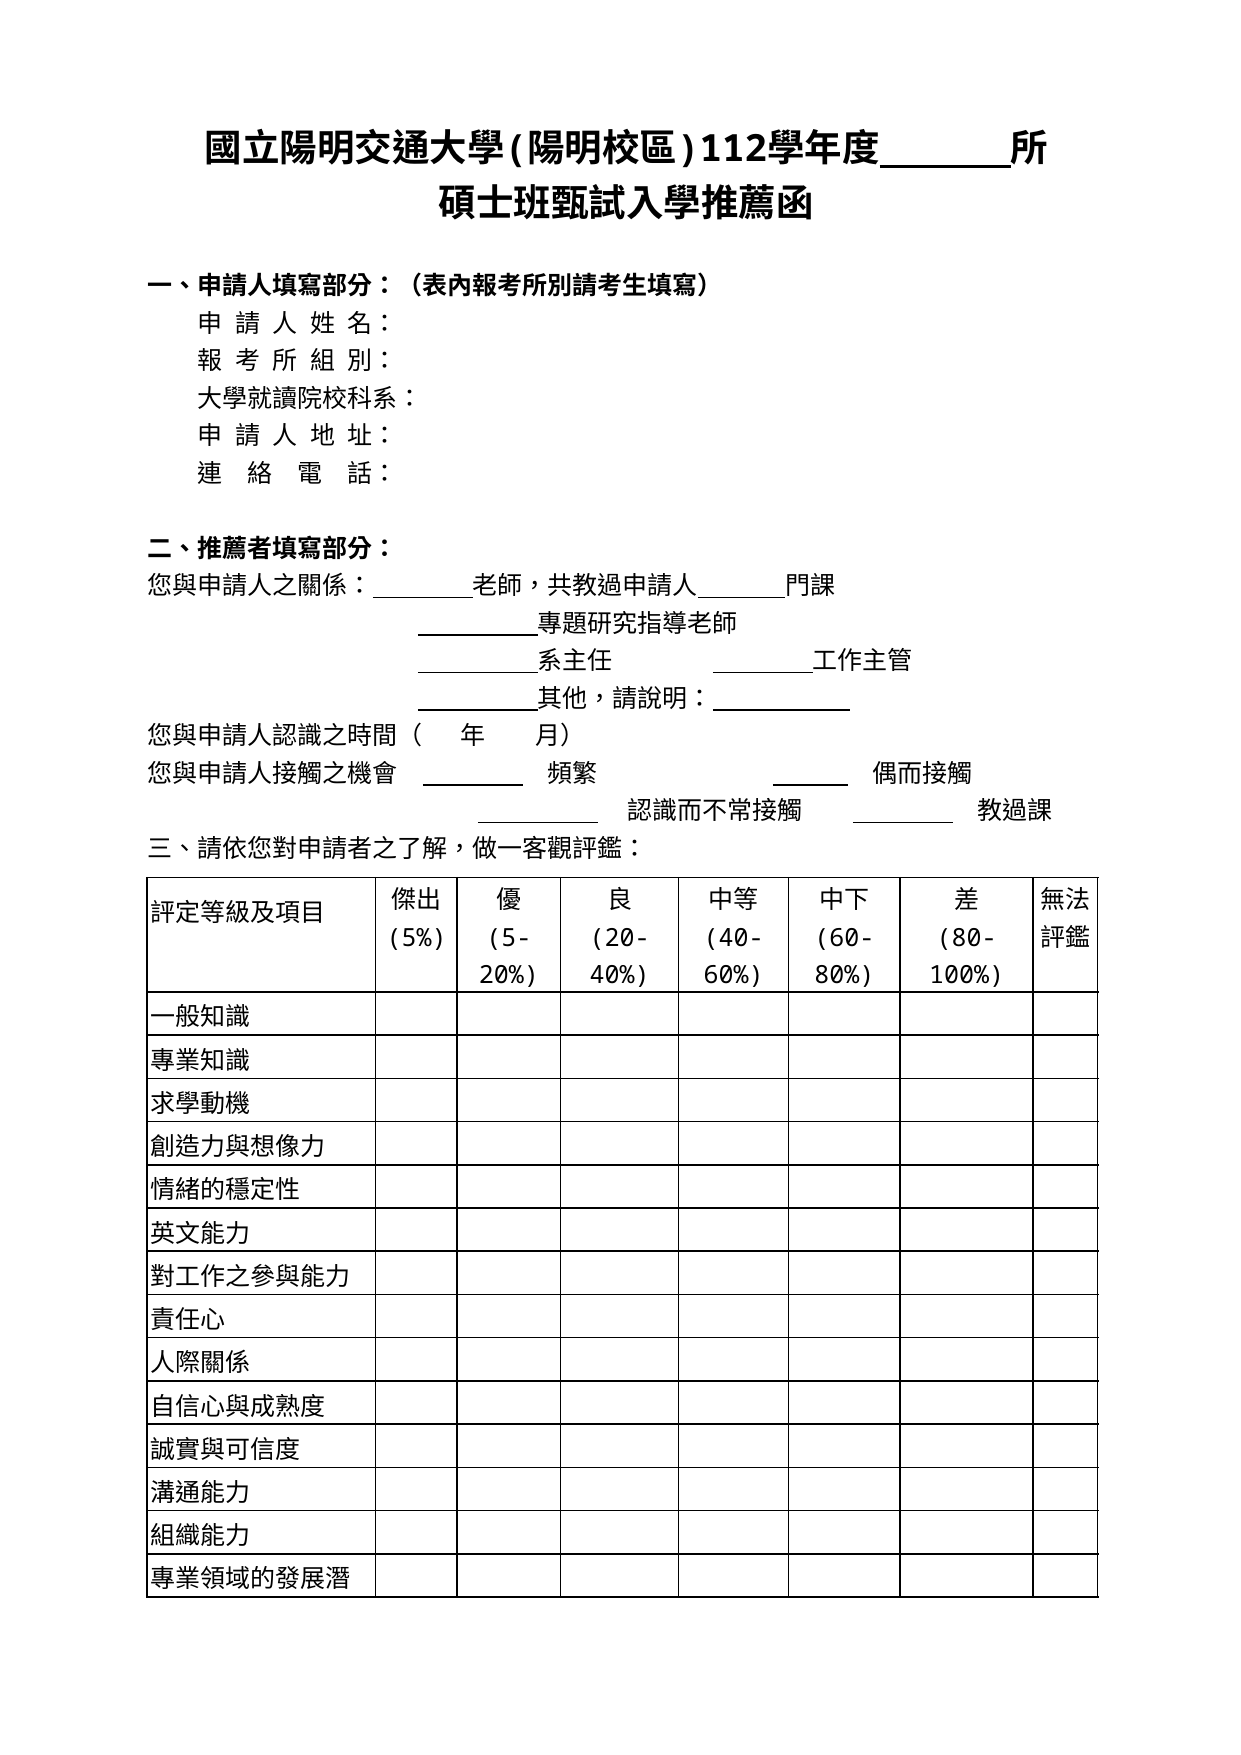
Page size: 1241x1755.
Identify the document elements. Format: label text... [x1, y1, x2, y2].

table_cell [561, 1079, 678, 1121]
table_cell [458, 1079, 560, 1121]
text 國立陽明交通大學(陽明校區)112學年度 所 [148, 118, 1104, 173]
table_cell [561, 1166, 678, 1207]
table_cell [561, 1209, 678, 1250]
table_cell [789, 1555, 899, 1596]
table_cell [1034, 1511, 1097, 1553]
table_cell [561, 1425, 678, 1466]
table_cell [458, 1511, 560, 1553]
table_cell [458, 1209, 560, 1250]
table_cell 英文能力 [148, 1209, 375, 1250]
table_cell [561, 1122, 678, 1164]
table_cell [561, 993, 678, 1034]
text 其他，請說明： [148, 677, 1104, 714]
table_cell [376, 1468, 456, 1510]
table_cell [679, 1079, 788, 1121]
table_cell [376, 1338, 456, 1380]
text 您與申請人接觸之機會 頻繁 偶而接觸 [148, 752, 1104, 789]
table_cell [901, 1382, 1032, 1423]
table_cell 一般知識 [148, 993, 375, 1034]
table_cell [376, 1511, 456, 1553]
table_header 無法 評鑑 [1034, 878, 1097, 991]
table_cell [901, 993, 1032, 1034]
table_cell [561, 1555, 678, 1596]
text 二、推薦者填寫部分： [148, 527, 991, 564]
text 申 請 人 地 址： [148, 414, 1104, 452]
table_cell [789, 1036, 899, 1077]
table_cell 誠實與可信度 [148, 1425, 375, 1466]
table_cell [901, 1209, 1032, 1250]
table_cell [901, 1036, 1032, 1077]
table_cell [1034, 1036, 1097, 1077]
table_header 中下 (60-80%) [789, 878, 899, 991]
table_cell [1034, 1382, 1097, 1423]
table_cell [679, 1166, 788, 1207]
table_cell [561, 1252, 678, 1293]
table_cell [561, 1036, 678, 1077]
table_cell [789, 1511, 899, 1553]
table_cell [458, 1382, 560, 1423]
table_cell [376, 1166, 456, 1207]
text 碩士班甄試入學推薦函 [148, 173, 1104, 227]
table_cell [901, 1511, 1032, 1553]
table_cell [679, 1338, 788, 1380]
table_cell [561, 1382, 678, 1423]
table_cell [1034, 1166, 1097, 1207]
table_cell [376, 1079, 456, 1121]
table_cell [901, 1555, 1032, 1596]
table_cell [376, 993, 456, 1034]
text 認識而不常接觸 教過課 [148, 789, 1104, 827]
table_cell [901, 1338, 1032, 1380]
table_cell [1034, 1555, 1097, 1596]
table_cell [901, 1079, 1032, 1121]
text 系主任 工作主管 [148, 639, 1104, 677]
table_cell [458, 1468, 560, 1510]
table_cell [458, 1122, 560, 1164]
table_cell [679, 1468, 788, 1510]
text 連 絡 電 話： [148, 452, 1104, 489]
table_cell [679, 1382, 788, 1423]
table_cell 創造力與想像力 [148, 1122, 375, 1164]
table_cell [679, 1295, 788, 1337]
table_cell [789, 1338, 899, 1380]
table_cell [679, 1555, 788, 1596]
table_cell [679, 1511, 788, 1553]
table_cell [789, 1295, 899, 1337]
table_cell [376, 1122, 456, 1164]
table_cell [561, 1295, 678, 1337]
table_cell [789, 1079, 899, 1121]
text 專題研究指導老師 [148, 602, 1104, 639]
table_header 中等 (40-60%) [679, 878, 788, 991]
table_cell [1034, 1252, 1097, 1293]
table_header 差 (80-100%) [901, 878, 1032, 991]
table_cell [376, 1209, 456, 1250]
table_header 傑出 (5%) [376, 878, 456, 991]
table_cell 對工作之參與能力 [148, 1252, 375, 1293]
table_cell [376, 1425, 456, 1466]
table_cell [1034, 1338, 1097, 1380]
table_cell [789, 1209, 899, 1250]
table_cell [789, 1382, 899, 1423]
table_cell [789, 1166, 899, 1207]
text 三、請依您對申請者之了解，做一客觀評鑑： [148, 827, 1104, 864]
table_cell [679, 993, 788, 1034]
text 一、申請人填寫部分：（表內報考所別請考生填寫） [148, 264, 1104, 302]
table_cell [1034, 1295, 1097, 1337]
table_cell [901, 1166, 1032, 1207]
text 您與申請人認識之時間（ 年 月） [148, 714, 1104, 752]
table_header 評定等級及項目 [148, 878, 375, 991]
table_cell [458, 1425, 560, 1466]
table_cell [458, 1295, 560, 1337]
table_cell [1034, 993, 1097, 1034]
text 大學就讀院校科系： [148, 377, 1104, 414]
table_cell [1034, 1425, 1097, 1466]
table_cell [789, 1122, 899, 1164]
table_cell [679, 1209, 788, 1250]
table_cell [458, 1252, 560, 1293]
table_cell [376, 1295, 456, 1337]
table_cell [458, 1555, 560, 1596]
table_cell [561, 1338, 678, 1380]
text 申 請 人 姓 名： [148, 302, 1104, 339]
table_cell [376, 1036, 456, 1077]
table_cell 情緒的穩定性 [148, 1166, 375, 1207]
table_cell 專業領域的發展潛 [148, 1555, 375, 1596]
table_cell [789, 1252, 899, 1293]
table_cell [376, 1252, 456, 1293]
table_cell [679, 1122, 788, 1164]
table_cell [376, 1382, 456, 1423]
table_cell 組織能力 [148, 1511, 375, 1553]
table_cell [561, 1511, 678, 1553]
table_cell [1034, 1079, 1097, 1121]
table_cell [679, 1036, 788, 1077]
table_cell [1034, 1468, 1097, 1510]
text 報 考 所 組 別： [148, 339, 1104, 377]
table_header 優 (5-20%) [458, 878, 560, 991]
table_cell [458, 1166, 560, 1207]
table_cell 溝通能力 [148, 1468, 375, 1510]
table_cell [679, 1425, 788, 1466]
table_cell [561, 1468, 678, 1510]
table_cell [901, 1468, 1032, 1510]
table_cell [901, 1295, 1032, 1337]
text 您與申請人之關係： 老師，共教過申請人 門課 [148, 564, 1104, 602]
table_cell [1034, 1122, 1097, 1164]
table_cell [458, 993, 560, 1034]
table_cell [376, 1555, 456, 1596]
table_cell 人際關係 [148, 1338, 375, 1380]
table_cell [901, 1122, 1032, 1164]
table_cell 求學動機 [148, 1079, 375, 1121]
table_cell 自信心與成熟度 [148, 1382, 375, 1423]
table_cell [789, 993, 899, 1034]
table_cell [1034, 1209, 1097, 1250]
table_header 良 (20-40%) [561, 878, 678, 991]
table_cell [789, 1468, 899, 1510]
table_cell 專業知識 [148, 1036, 375, 1077]
table_cell [458, 1036, 560, 1077]
table_cell 責任心 [148, 1295, 375, 1337]
table_cell [679, 1252, 788, 1293]
table_cell [901, 1252, 1032, 1293]
table_cell [901, 1425, 1032, 1466]
table_cell [789, 1425, 899, 1466]
table_cell [458, 1338, 560, 1380]
